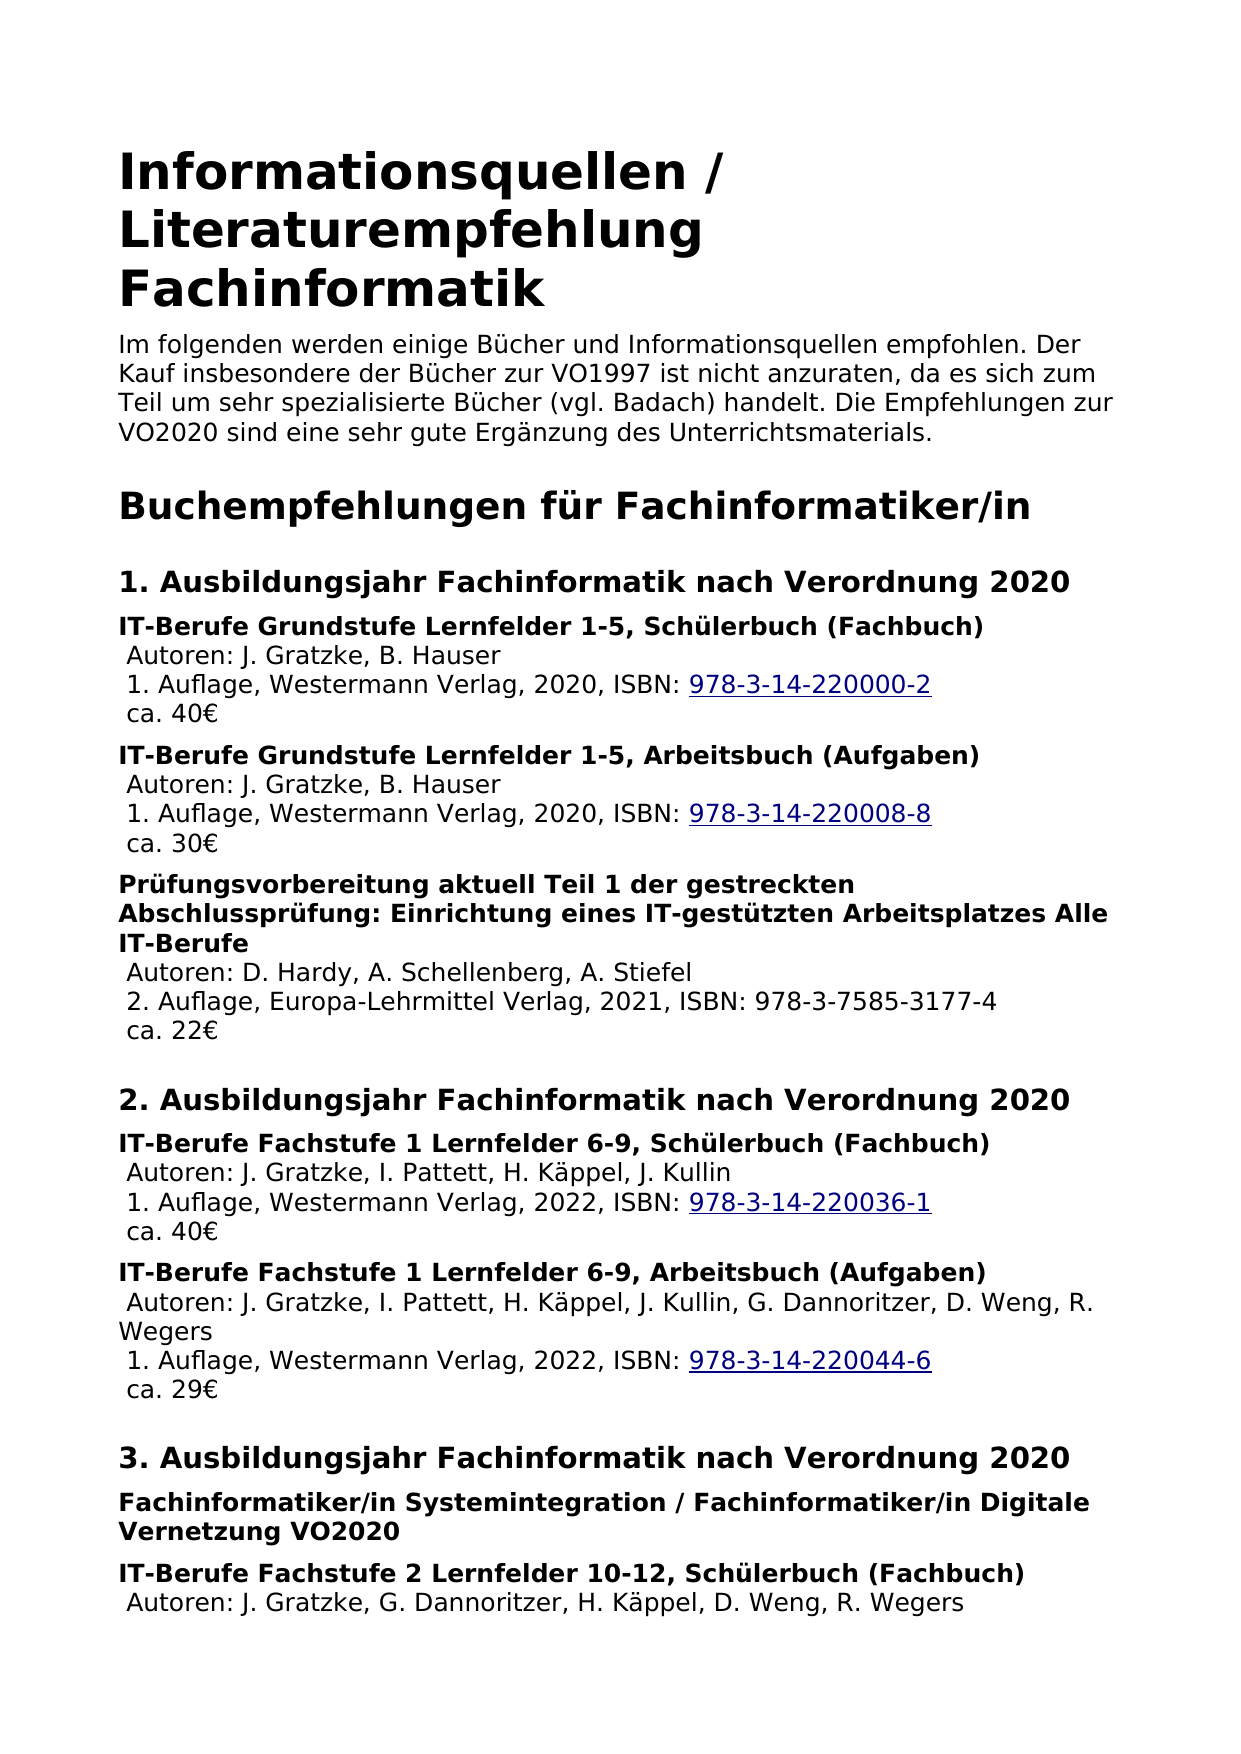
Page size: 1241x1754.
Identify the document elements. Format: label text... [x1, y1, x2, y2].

subtitle 1. Ausbildungsjahr Fachinformatik nach Verordnung 2020 [118, 566, 1122, 599]
text IT-Berufe Grundstufe Lernfelder 1-5, Schülerbuch (Fachbuch) Autoren: J. Gratzke, B. Hauser 1. Auflage, Westermann Verlag, 2020, ISBN: 978-3-14-220000-2 ca. 40€ [118, 612, 1122, 729]
subtitle Buchempfehlungen für Fachinformatiker/in [118, 484, 1122, 528]
text IT-Berufe Grundstufe Lernfelder 1-5, Arbeitsbuch (Aufgaben) Autoren: J. Gratzke, B. Hauser 1. Auflage, Westermann Verlag, 2020, ISBN: 978-3-14-220008-8 ca. 30€ [118, 741, 1122, 858]
subtitle 2. Ausbildungsjahr Fachinformatik nach Verordnung 2020 [118, 1083, 1122, 1117]
text Prüfungsvorbereitung aktuell Teil 1 der gestreckten Abschlussprüfung: Einrichtung eines IT-gestützten Arbeitsplatzes Alle IT-Berufe Autoren: D. Hardy, A. Schellenberg, A. Stiefel 2. Auflage, Europa-Lehrmittel Verlag, 2021, ISBN: 978-3-7585-3177-4 ca. 22€ [118, 870, 1122, 1045]
text IT-Berufe Fachstufe 2 Lernfelder 10-12, Schülerbuch (Fachbuch) Autoren: J. Gratzke, G. Dannoritzer, H. Käppel, D. Weng, R. Wegers [118, 1559, 1122, 1617]
text Im folgenden werden einige Bücher und Informationsquellen empfohlen. Der Kauf insbesondere der Bücher zur VO1997 ist nicht anzuraten, da es sich zum Teil um sehr spezialisierte Bücher (vgl. Badach) handelt. Die Empfehlungen zur VO2020 sind eine sehr gute Ergänzung des Unterrichtsmaterials. [118, 330, 1122, 447]
text Fachinformatiker/in Systemintegration / Fachinformatiker/in Digitale Vernetzung VO2020 [118, 1488, 1122, 1547]
subtitle 3. Ausbildungsjahr Fachinformatik nach Verordnung 2020 [118, 1442, 1122, 1476]
text IT-Berufe Fachstufe 1 Lernfelder 6-9, Schülerbuch (Fachbuch) Autoren: J. Gratzke, I. Pattett, H. Käppel, J. Kullin 1. Auflage, Westermann Verlag, 2022, ISBN: 978-3-14-220036-1 ca. 40€ [118, 1129, 1122, 1246]
text IT-Berufe Fachstufe 1 Lernfelder 6-9, Arbeitsbuch (Aufgaben) Autoren: J. Gratzke, I. Pattett, H. Käppel, J. Kullin, G. Dannoritzer, D. Weng, R. Wegers 1. Auflage, Westermann Verlag, 2022, ISBN: 978-3-14-220044-6 ca. 29€ [118, 1258, 1122, 1404]
subtitle Informationsquellen / Literaturempfehlung Fachinformatik [118, 143, 1122, 318]
